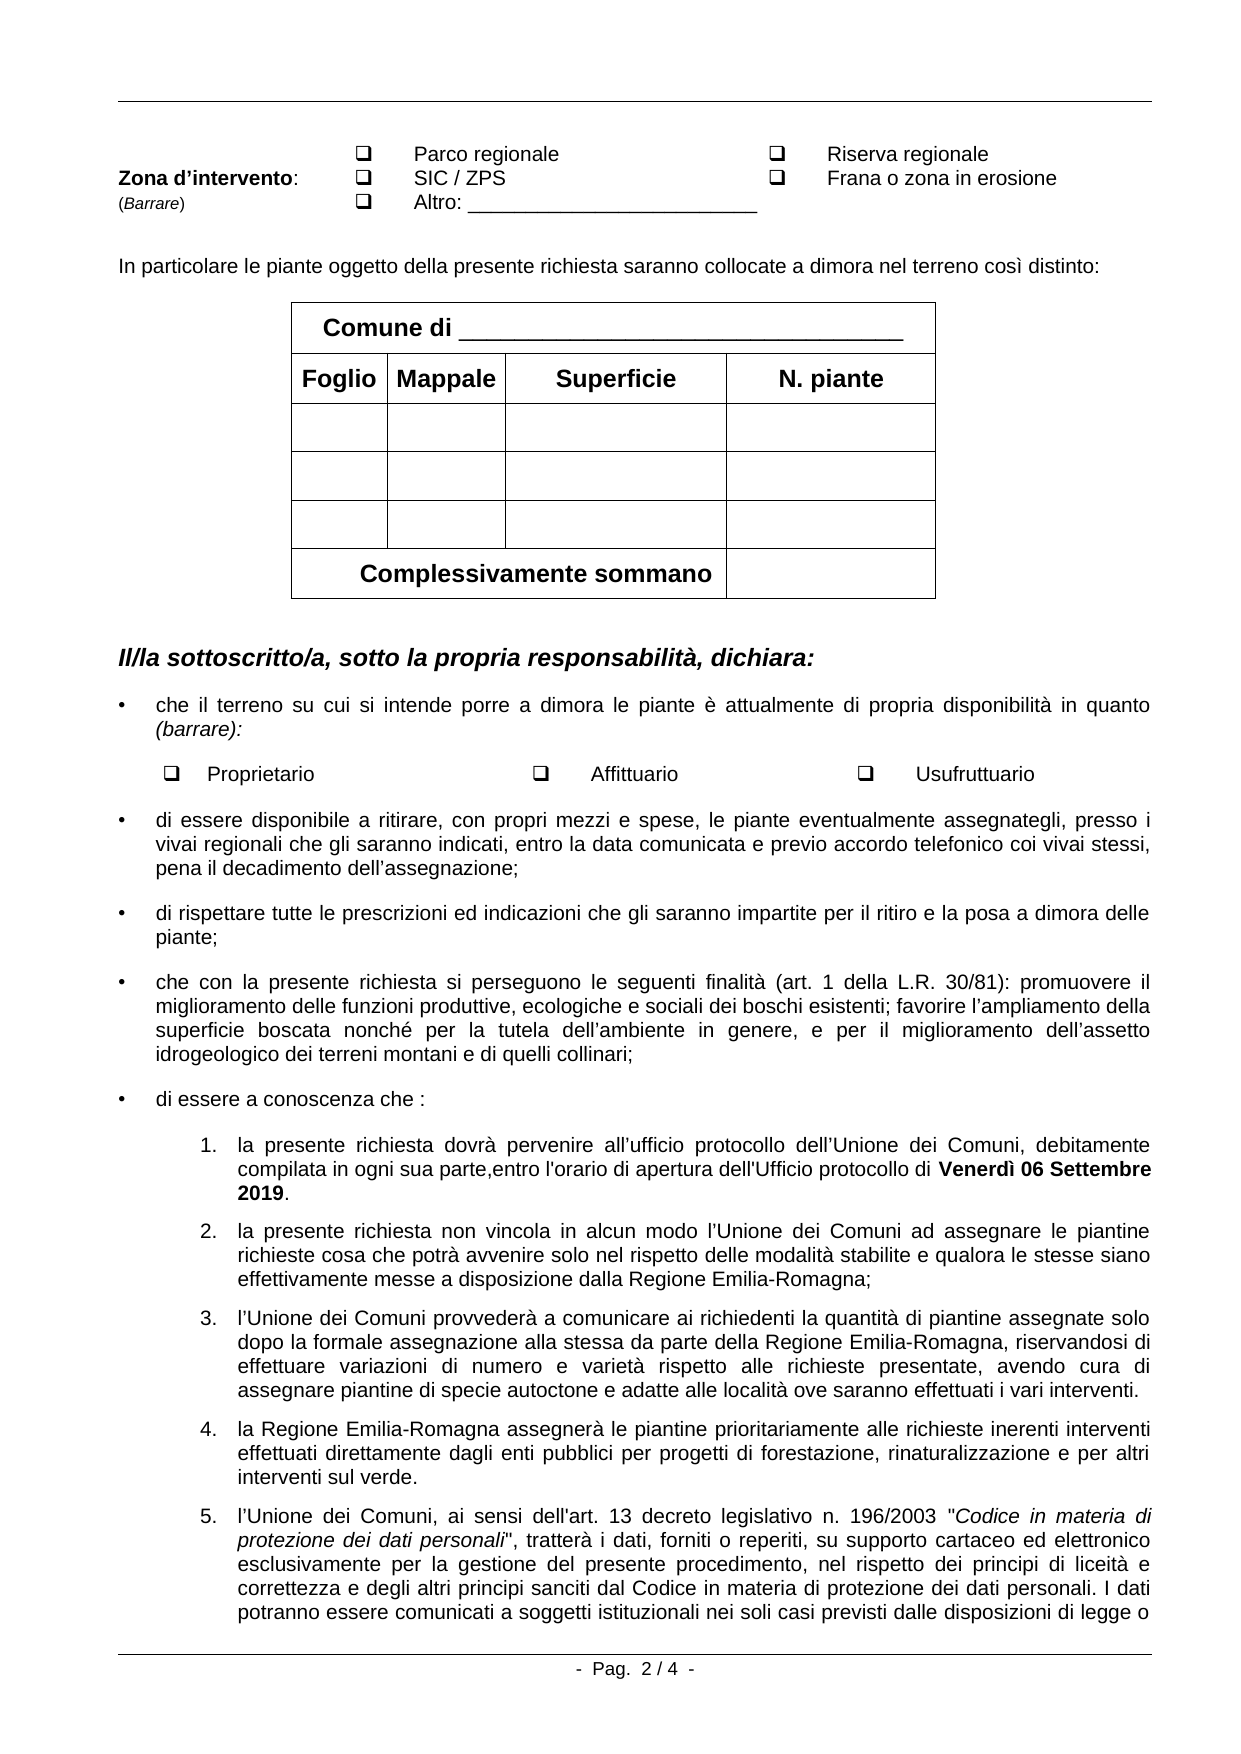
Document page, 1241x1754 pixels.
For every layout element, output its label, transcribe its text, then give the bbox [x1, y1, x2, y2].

table_cell N. piante [727, 354, 935, 403]
list l’Unione dei Comuni, ai sensi dell'art. 13 decreto legislativo n. 196/2003 "Codice in materia di protezione dei dati personali", tratterà i dati, forniti o reperiti, su supporto cartaceo ed elettronico esclusivamente per la gestione del presente procedimento, nel rispetto dei principi di liceità e correttezza e degli altri principi sanciti dal Codice in materia di protezione dei dati personali. I dati potranno essere comunicati a soggetti istituzionali nei soli casi previsti dalle disposizioni di legge o [200, 1504, 1152, 1624]
list di rispettare tutte le prescrizioni ed indicazioni che gli saranno impartite per il ritiro e la posa a dimora delle piante; [118, 901, 1152, 949]
table_cell Foglio [292, 354, 387, 403]
table_cell [388, 501, 505, 548]
table_cell [506, 404, 726, 451]
table_cell [506, 452, 726, 499]
list l’Unione dei Comuni provvederà a comunicare ai richiedenti la quantità di piantine assegnate solo dopo la formale assegnazione alla stessa da parte della Regione Emilia-Romagna, riservandosi di effettuare variazioni di numero e varietà rispetto alle richieste presentate, avendo cura di assegnare piantine di specie autoctone e adatte alle località ove saranno effettuati i vari interventi. [200, 1306, 1152, 1402]
list che il terreno su cui si intende porre a dimora le piante è attualmente di propria disponibilità in quanto (barrare): [118, 693, 1152, 741]
table_cell Complessivamente sommano [292, 549, 726, 598]
text (Barrare)  Altro: _________________________ [118, 190, 1152, 214]
text In particolare le piante oggetto della presente richiesta saranno collocate a dimora nel terreno così distinto: [118, 254, 1152, 278]
table_cell [506, 501, 726, 548]
list che con la presente richiesta si perseguono le seguenti finalità (art. 1 della L.R. 30/81): promuovere il miglioramento delle funzioni produttive, ecologiche e sociali dei boschi esistenti; favorire l’ampliamento della superficie boscata nonché per la tutela dell’ambiente in genere, e per il miglioramento dell’assetto idrogeologico dei terreni montani e di quelli collinari; [118, 970, 1152, 1066]
list la presente richiesta dovrà pervenire all’ufficio protocollo dell’Unione dei Comuni, debitamente compilata in ogni sua parte,entro l'orario di apertura dell'Ufficio protocollo di Venerdì 06 Settembre 2019. [200, 1132, 1152, 1204]
table_cell [727, 452, 935, 499]
list la presente richiesta non vincola in alcun modo l’Unione dei Comuni ad assegnare le piantine richieste cosa che potrà avvenire solo nel rispetto delle modalità stabilite e qualora le stesse siano effettivamente messe a disposizione dalla Regione Emilia-Romagna; [200, 1219, 1152, 1291]
table_cell [388, 404, 505, 451]
text Il/la sottoscritto/a, sotto la propria responsabilità, dichiara: [118, 638, 1152, 672]
table_cell [388, 452, 505, 499]
list la Regione Emilia-Romagna assegnerà le piantine prioritariamente alle richieste inerenti interventi effettuati direttamente dagli enti pubblici per progetti di forestazione, rinaturalizzazione e per altri interventi sul verde. [200, 1417, 1152, 1489]
table_header Comune di ________________________________ [292, 303, 935, 352]
table_cell [727, 404, 935, 451]
table_cell [292, 501, 387, 548]
table_cell [292, 404, 387, 451]
table_cell Superficie [506, 354, 726, 403]
text Zona d’intervento:  SIC / ZPS  Frana o zona in erosione [118, 166, 1152, 190]
table_cell [727, 501, 935, 548]
list di essere a conoscenza che : [118, 1087, 1152, 1111]
list di essere disponibile a ritirare, con propri mezzi e spese, le piante eventualmente assegnategli, presso i vivai regionali che gli saranno indicati, entro la data comunicata e previo accordo telefonico coi vivai stessi, pena il decadimento dell’assegnazione; [118, 807, 1152, 879]
text  Parco regionale  Riserva regionale [118, 142, 1152, 166]
table_cell [292, 452, 387, 499]
table_cell [727, 549, 935, 598]
table_cell Mappale [388, 354, 505, 403]
text  Proprietario  Affittuario  Usufruttuario [162, 762, 1152, 786]
